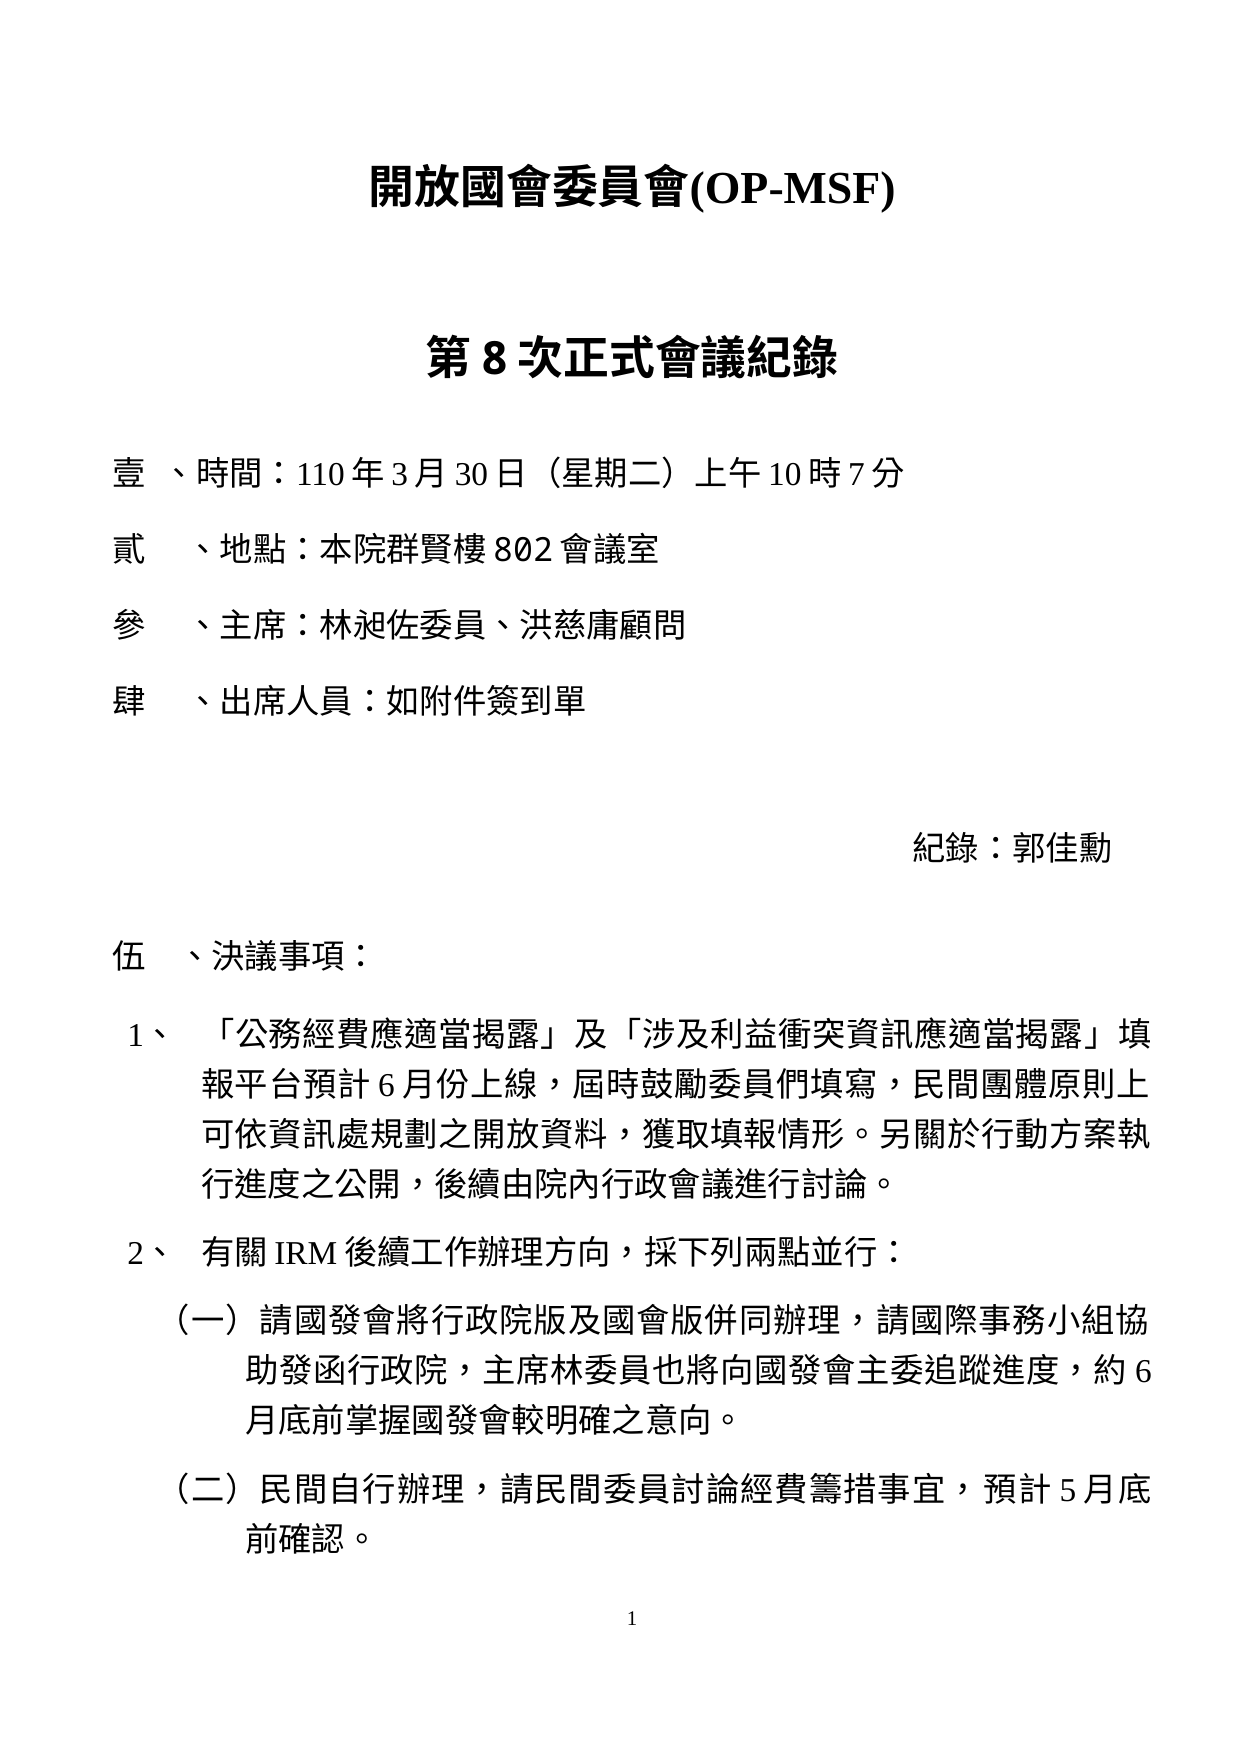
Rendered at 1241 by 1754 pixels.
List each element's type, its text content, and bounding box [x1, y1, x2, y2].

list 、出席人員：如附件簽到單 [112, 657, 1152, 719]
list 、主席：林昶佐委員、洪慈庸顧問 [112, 581, 1152, 643]
list 有關IRM後續工作辦理方向，採下列兩點並行： [127, 1225, 1152, 1275]
list 、地點：本院群賢樓802會議室 [112, 505, 1152, 567]
text 紀錄：郭佳勳 [112, 805, 1152, 867]
list 、決議事項： [112, 912, 1152, 975]
text 開放國會委員會(OP-MSF) [112, 111, 1152, 236]
list 、時間：110年3月30日（星期二）上午10時7分 [112, 429, 1152, 491]
list 「公務經費應適當揭露」及「涉及利益衝突資訊應適當揭露」填報平台預計6月份上線，屆時鼓勵委員們填寫，民間團體原則上可依資訊處規劃之開放資料，獲取填報情形。另關於行動方案執行進度之公開，後續由院內行政會議進行討論。 [127, 1007, 1152, 1207]
text （二）民間自行辦理，請民間委員討論經費籌措事宜，預計5月底前確認。 [157, 1461, 1152, 1561]
text 第8次正式會議紀錄 [112, 281, 1152, 406]
text （一）請國發會將行政院版及國會版併同辦理，請國際事務小組協助發函行政院，主席林委員也將向國發會主委追蹤進度，約6月底前掌握國發會較明確之意向。 [157, 1293, 1152, 1443]
